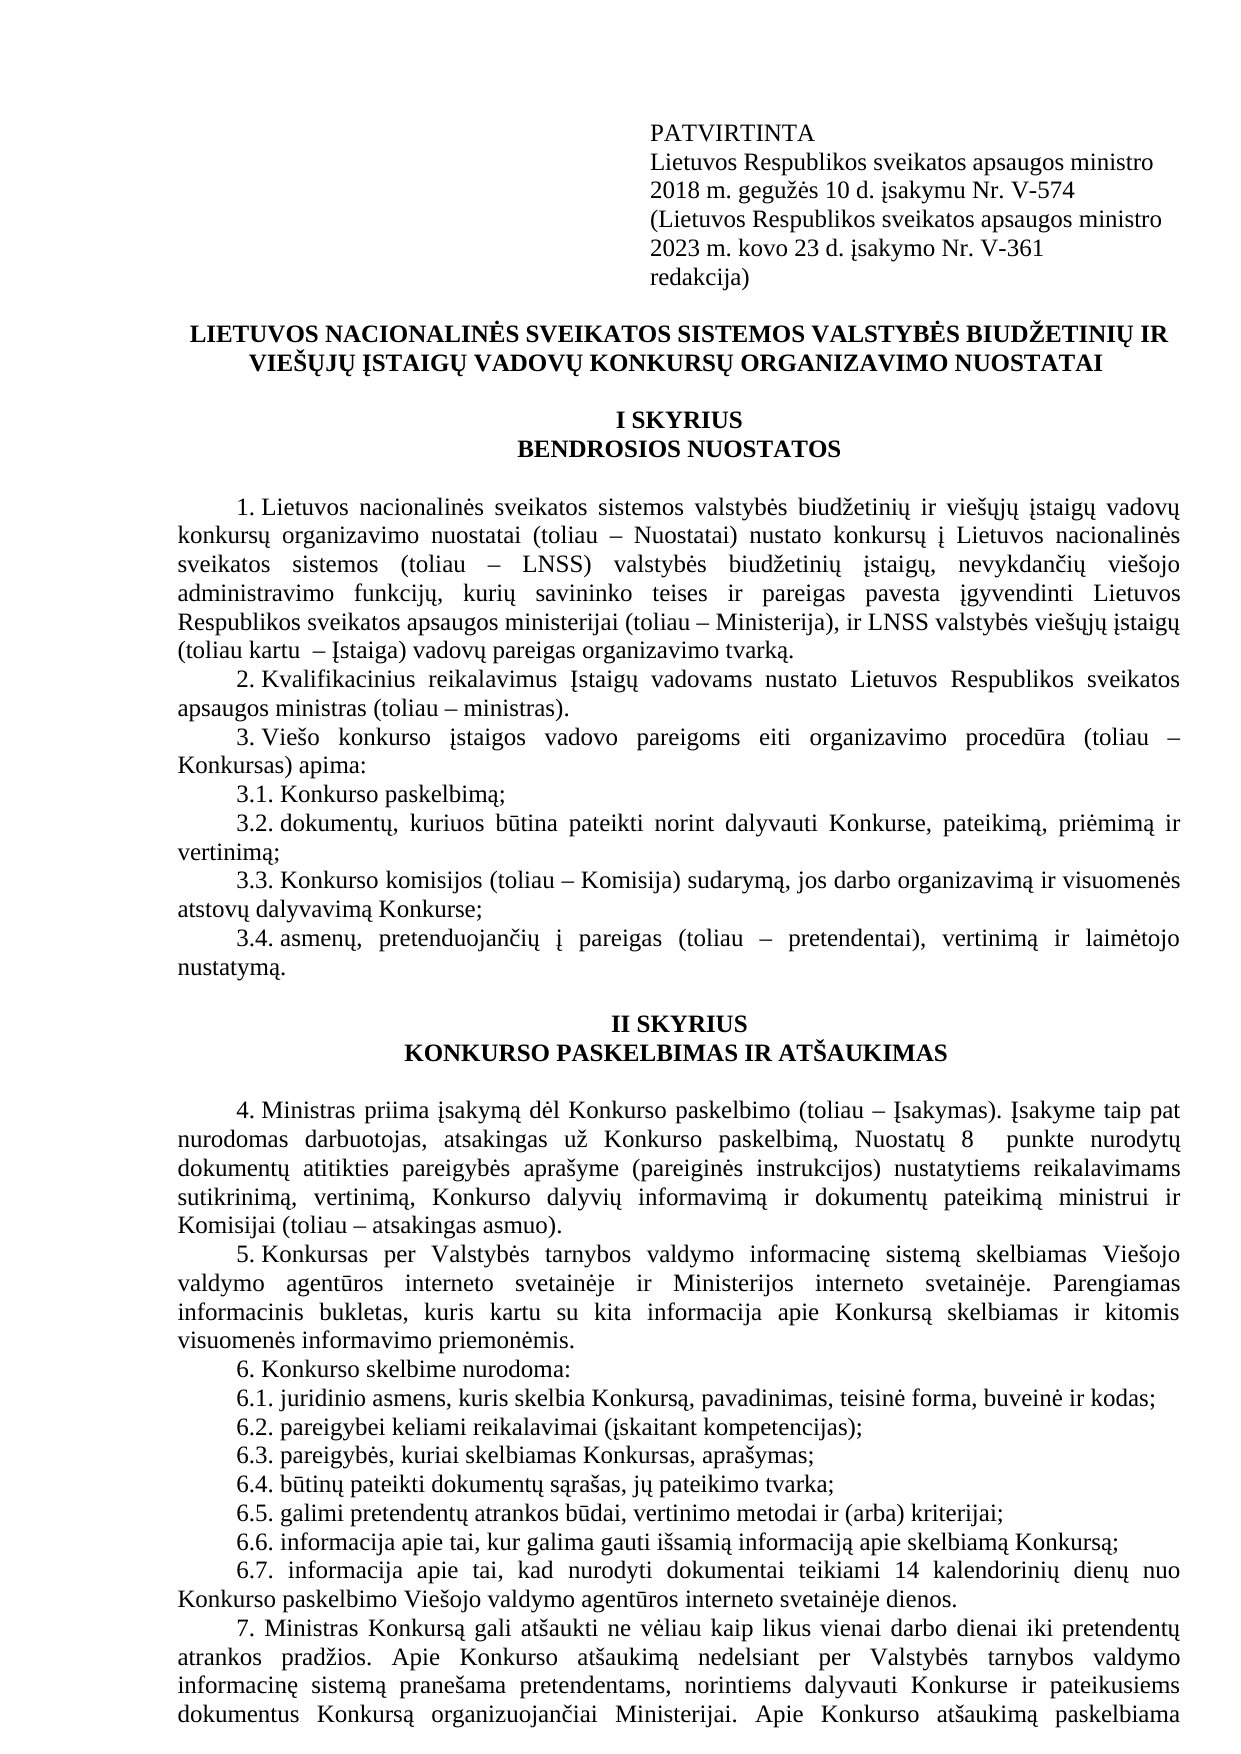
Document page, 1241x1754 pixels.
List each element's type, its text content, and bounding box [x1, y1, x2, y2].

text I SKYRIUS [177, 406, 1181, 434]
text 6.7. informacija apie tai, kad nurodyti dokumentai teikiami 14 kalendorinių dienų nuo Konkurso paskelbimo Viešojo valdymo agentūros interneto svetainėje dienos. [177, 1556, 1181, 1613]
text 3.2. dokumentų, kuriuos būtina pateikti norint dalyvauti Konkurse, pateikimą, priėmimą ir vertinimą; [177, 808, 1181, 866]
text 3.4. asmenų, pretenduojančių į pareigas (toliau – pretendentai), vertinimą ir laimėtojo nustatymą. [177, 923, 1181, 981]
text (Lietuvos Respublikos sveikatos apsaugos ministro 2023 m. kovo 23 d. įsakymo Nr. V-361 [650, 204, 1181, 262]
text 6. Konkurso skelbime nurodoma: [177, 1354, 1181, 1383]
text 1. Lietuvos nacionalinės sveikatos sistemos valstybės biudžetinių ir viešųjų įstaigų vadovų konkursų organizavimo nuostatai (toliau – Nuostatai) nustato konkursų į Lietuvos nacionalinės sveikatos sistemos (toliau – LNSS) valstybės biudžetinių įstaigų, nevykdančių viešojo administravimo funkcijų, kurių savininko teises ir pareigas pavesta įgyvendinti Lietuvos Respublikos sveikatos apsaugos ministerijai (toliau – Ministerija), ir LNSS valstybės viešųjų įstaigų (toliau kartu – Įstaiga) vadovų pareigas organizavimo tvarką. [177, 492, 1181, 664]
text 6.6. informacija apie tai, kur galima gauti išsamią informaciją apie skelbiamą Konkursą; [177, 1527, 1181, 1556]
text 6.5. galimi pretendentų atrankos būdai, vertinimo metodai ir (arba) kriterijai; [177, 1498, 1181, 1527]
text 3. Viešo konkurso įstaigos vadovo pareigoms eiti organizavimo procedūra (toliau – Konkursas) apima: [177, 722, 1181, 779]
text 2018 m. gegužės 10 d. įsakymu Nr. V-574 [650, 176, 1181, 204]
text redakcija) [650, 262, 1181, 291]
text KONKURSO PASKELBIMAS IR ATŠAUKIMAS [177, 1038, 1181, 1067]
text 7. Ministras Konkursą gali atšaukti ne vėliau kaip likus vienai darbo dienai iki pretendentų atrankos pradžios. Apie Konkurso atšaukimą nedelsiant per Valstybės tarnybos valdymo informacinę sistemą pranešama pretendentams, norintiems dalyvauti Konkurse ir pateikusiems dokumentus Konkursą organizuojančiai Ministerijai. Apie Konkurso atšaukimą paskelbiama [177, 1613, 1181, 1728]
text 2. Kvalifikacinius reikalavimus Įstaigų vadovams nustato Lietuvos Respublikos sveikatos apsaugos ministras (toliau – ministras). [177, 664, 1181, 722]
text BENDROSIOS NUOSTATOS [177, 434, 1181, 463]
text PATVIRTINTA [650, 118, 1181, 147]
text 6.2. pareigybei keliami reikalavimai (įskaitant kompetencijas); [177, 1412, 1181, 1441]
text 3.3. Konkurso komisijos (toliau – Komisija) sudarymą, jos darbo organizavimą ir visuomenės atstovų dalyvavimą Konkurse; [177, 866, 1181, 923]
text 6.4. būtinų pateikti dokumentų sąrašas, jų pateikimo tvarka; [177, 1469, 1181, 1498]
text 3.1. Konkurso paskelbimą; [177, 779, 1181, 808]
text 6.1. juridinio asmens, kuris skelbia Konkursą, pavadinimas, teisinė forma, buveinė ir kodas; [177, 1383, 1181, 1412]
text 6.3. pareigybės, kuriai skelbiamas Konkursas, aprašymas; [177, 1441, 1181, 1469]
text LIETUVOS NACIONALINĖS SVEIKATOS SISTEMOS VALSTYBĖS BIUDŽETINIŲ IR VIEŠŲJŲ ĮSTAIGŲ VADOVŲ KONKURSŲ ORGANIZAVIMO NUOSTATAI [177, 319, 1181, 377]
text II SKYRIUS [177, 1009, 1181, 1038]
text 5. Konkursas per Valstybės tarnybos valdymo informacinę sistemą skelbiamas Viešojo valdymo agentūros interneto svetainėje ir Ministerijos interneto svetainėje. Parengiamas informacinis bukletas, kuris kartu su kita informacija apie Konkursą skelbiamas ir kitomis visuomenės informavimo priemonėmis. [177, 1239, 1181, 1354]
text 4. Ministras priima įsakymą dėl Konkurso paskelbimo (toliau – Įsakymas). Įsakyme taip pat nurodomas darbuotojas, atsakingas už Konkurso paskelbimą, Nuostatų 8 punkte nurodytų dokumentų atitikties pareigybės aprašyme (pareiginės instrukcijos) nustatytiems reikalavimams sutikrinimą, vertinimą, Konkurso dalyvių informavimą ir dokumentų pateikimą ministrui ir Komisijai (toliau – atsakingas asmuo). [177, 1096, 1181, 1239]
text Lietuvos Respublikos sveikatos apsaugos ministro [650, 147, 1181, 176]
